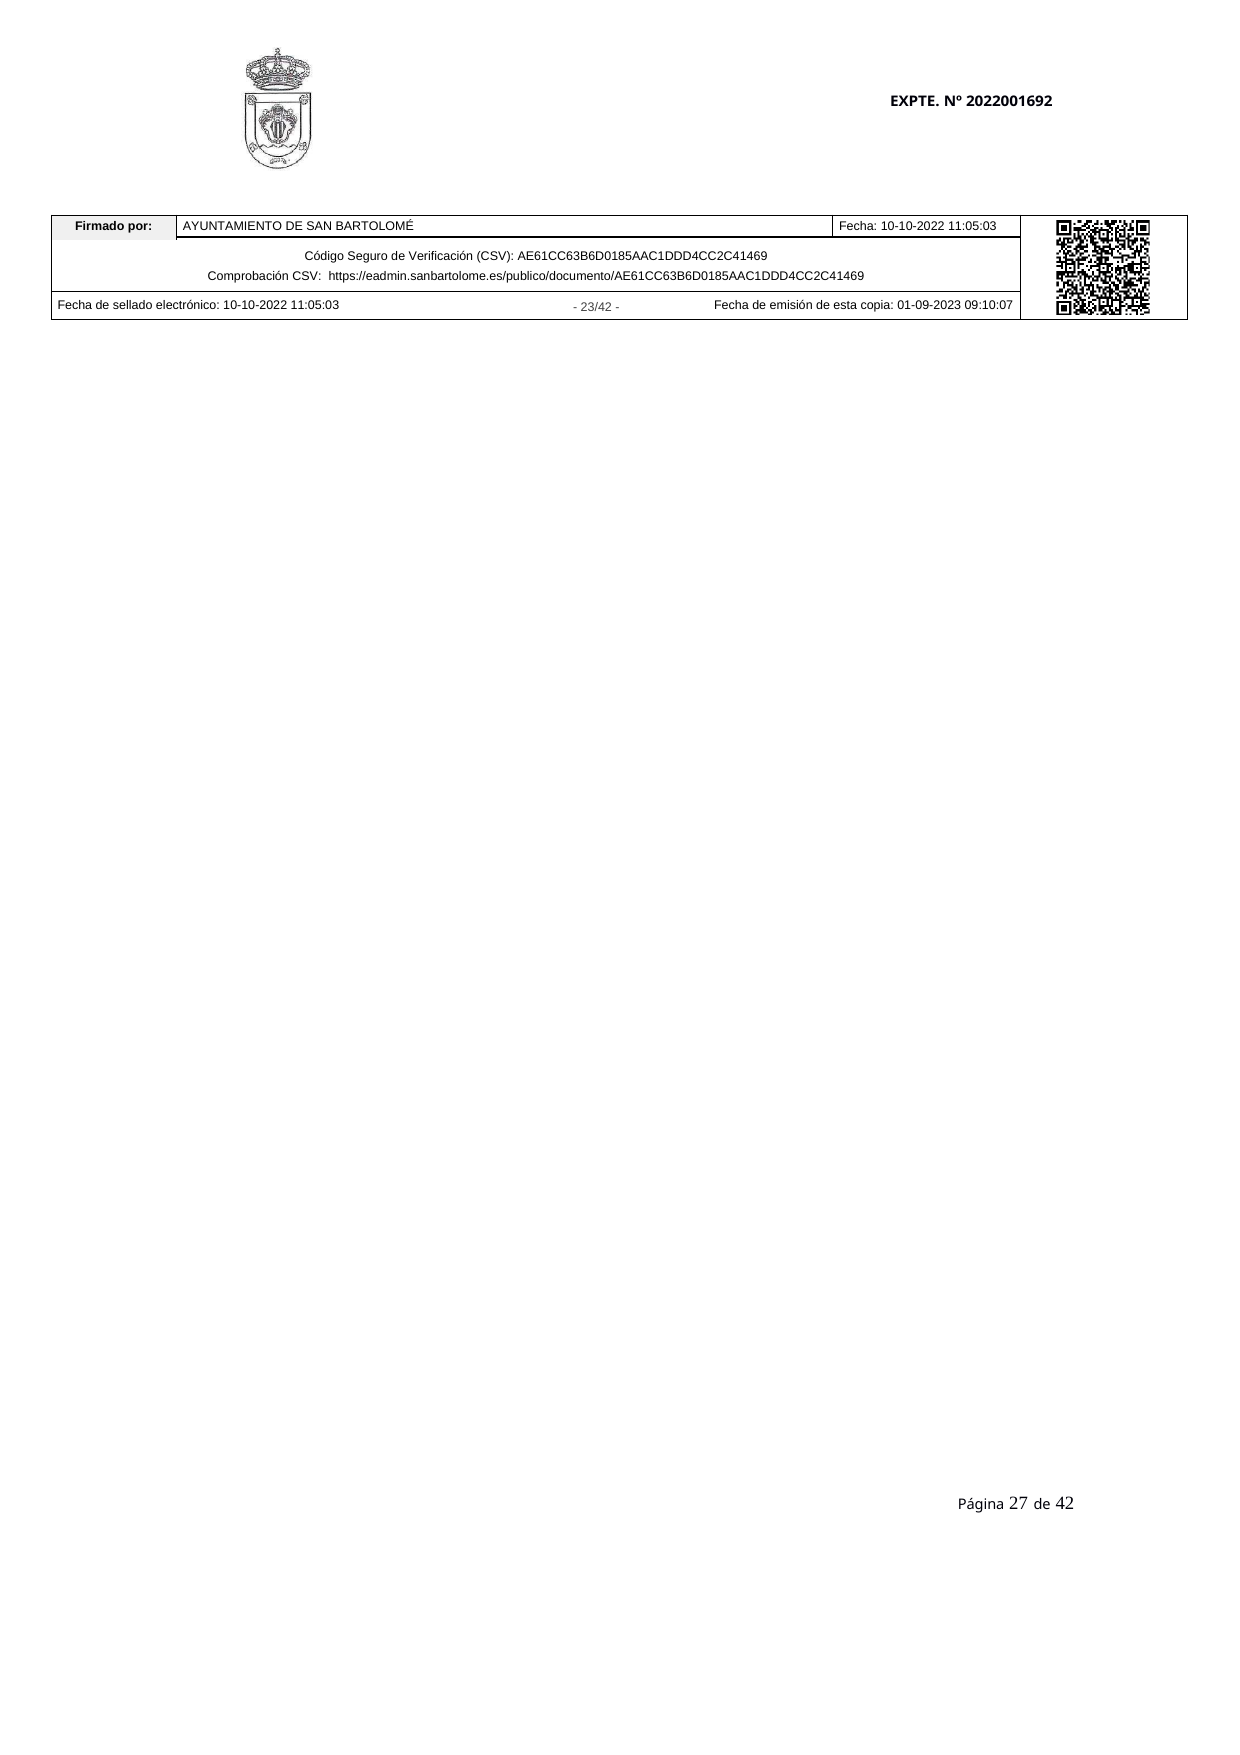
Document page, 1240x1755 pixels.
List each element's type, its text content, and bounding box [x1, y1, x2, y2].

table_header AYUNTAMIENTO DE SAN BARTOLOMÉ [177, 216, 832, 236]
table_header [1021, 216, 1187, 319]
table_cell Fecha de sellado electrónico: 10-10-2022 11:05:03 - 23/42 - Fecha de emisión de esta copia: 01-09-2023 09:10:07 [52, 292, 1020, 319]
table_cell Código Seguro de Verificación (CSV): AE61CC63B6D0185AAC1DDD4CC2C41469 Comprobación CSV: https://eadmin.sanbartolome.es/publico/documento/AE61CC63B6D0185AAC1DDD4CC2C41469 [52, 238, 1020, 291]
table_header Firmado por: [52, 216, 176, 236]
table_header Fecha: 10-10-2022 11:05:03 [833, 216, 1020, 236]
